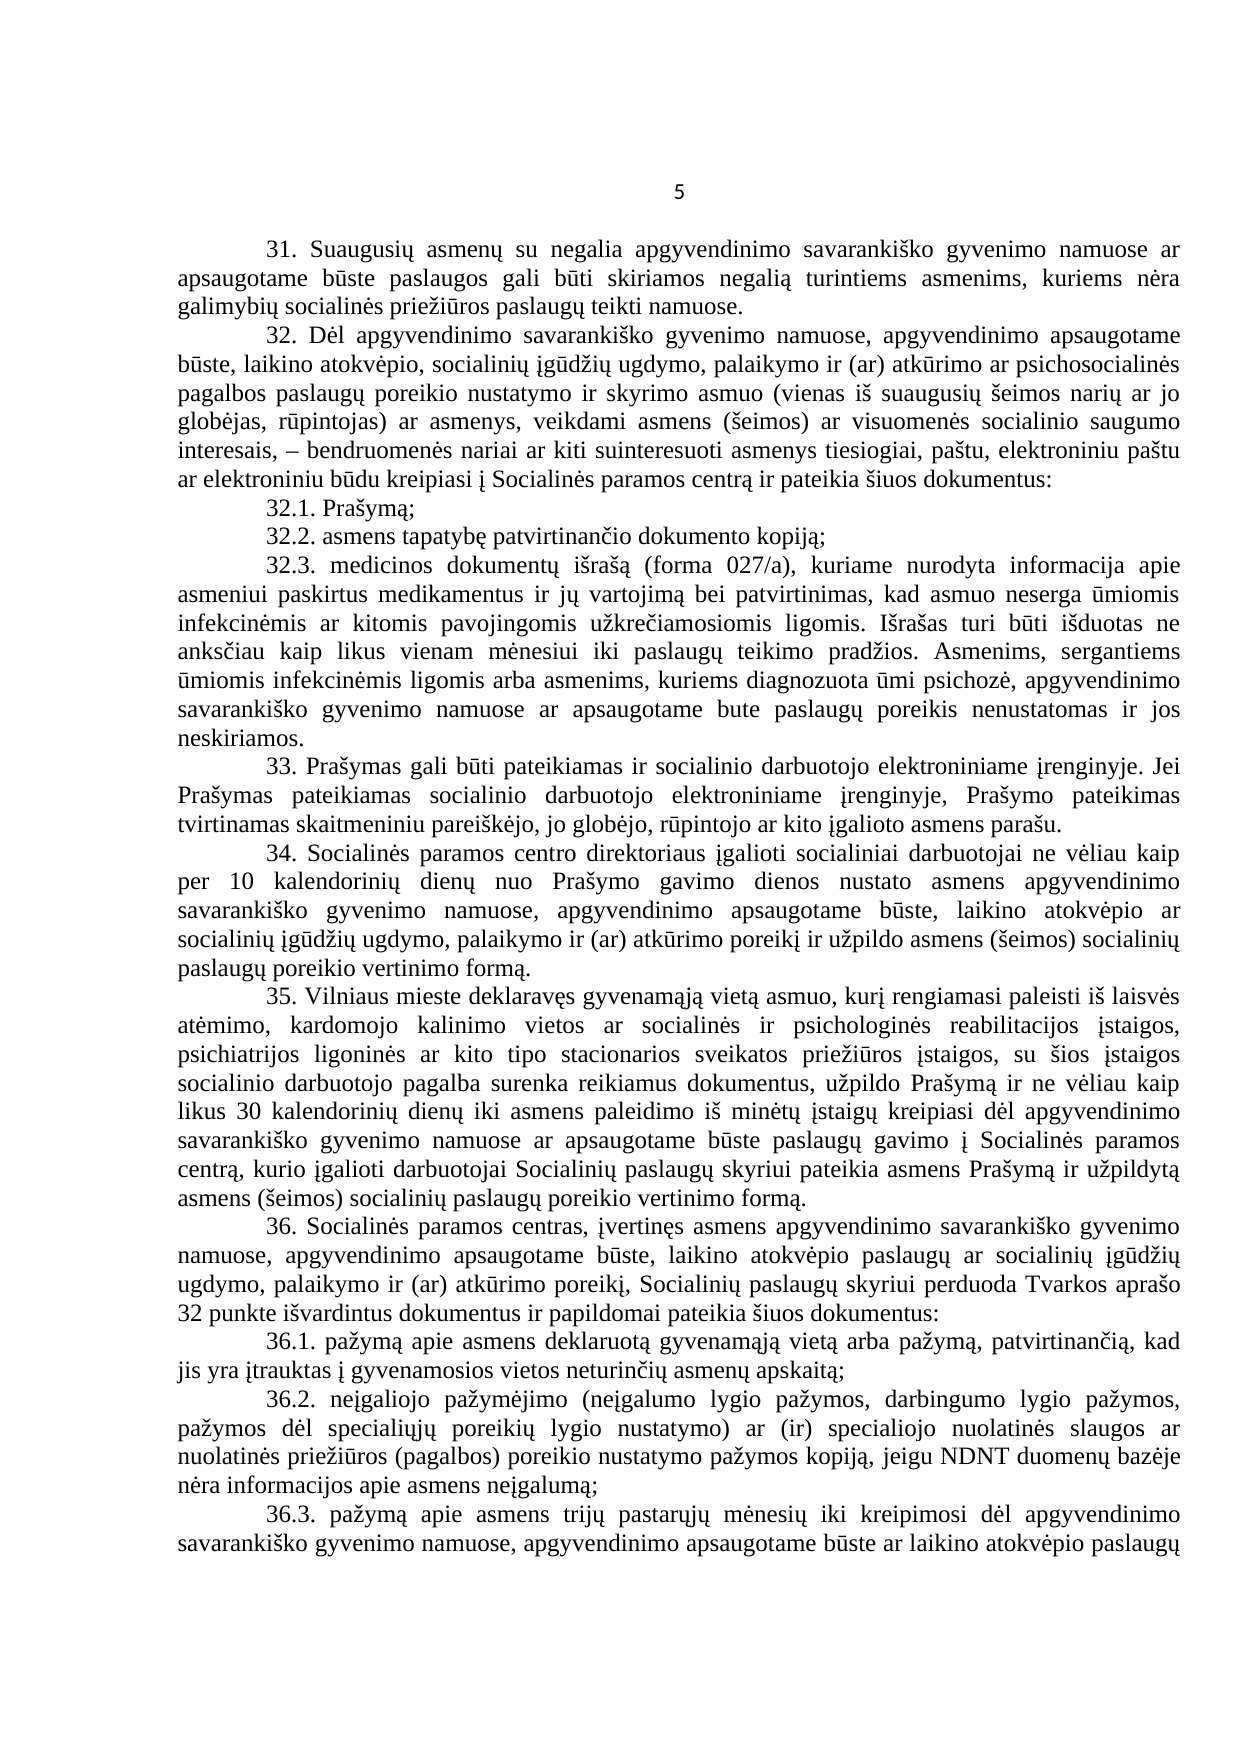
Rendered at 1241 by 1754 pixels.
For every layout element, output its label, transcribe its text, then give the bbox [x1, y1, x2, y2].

text 36.3. pažymą apie asmens trijų pastarųjų mėnesių iki kreipimosi dėl apgyvendinimo savarankiško gyvenimo namuose, apgyvendinimo apsaugotame būste ar laikino atokvėpio paslaugų [177, 1499, 1181, 1556]
text 36.2. neįgaliojo pažymėjimo (neįgalumo lygio pažymos, darbingumo lygio pažymos, pažymos dėl specialiųjų poreikių lygio nustatymo) ar (ir) specialiojo nuolatinės slaugos ar nuolatinės priežiūros (pagalbos) poreikio nustatymo pažymos kopiją, jeigu NDNT duomenų bazėje nėra informacijos apie asmens neįgalumą; [177, 1384, 1181, 1499]
text 33. Prašymas gali būti pateikiamas ir socialinio darbuotojo elektroniniame įrenginyje. Jei Prašymas pateikiamas socialinio darbuotojo elektroniniame įrenginyje, Prašymo pateikimas tvirtinamas skaitmeniniu pareiškėjo, jo globėjo, rūpintojo ar kito įgalioto asmens parašu. [177, 751, 1181, 838]
text 36.1. pažymą apie asmens deklaruotą gyvenamąją vietą arba pažymą, patvirtinančią, kad jis yra įtrauktas į gyvenamosios vietos neturinčių asmenų apskaitą; [177, 1326, 1181, 1384]
text 36. Socialinės paramos centras, įvertinęs asmens apgyvendinimo savarankiško gyvenimo namuose, apgyvendinimo apsaugotame būste, laikino atokvėpio paslaugų ar socialinių įgūdžių ugdymo, palaikymo ir (ar) atkūrimo poreikį, Socialinių paslaugų skyriui perduoda Tvarkos aprašo 32 punkte išvardintus dokumentus ir papildomai pateikia šiuos dokumentus: [177, 1211, 1181, 1326]
text 35. Vilniaus mieste deklaravęs gyvenamąją vietą asmuo, kurį rengiamasi paleisti iš laisvės atėmimo, kardomojo kalinimo vietos ar socialinės ir psichologinės reabilitacijos įstaigos, psichiatrijos ligoninės ar kito tipo stacionarios sveikatos priežiūros įstaigos, su šios įstaigos socialinio darbuotojo pagalba surenka reikiamus dokumentus, užpildo Prašymą ir ne vėliau kaip likus 30 kalendorinių dienų iki asmens paleidimo iš minėtų įstaigų kreipiasi dėl apgyvendinimo savarankiško gyvenimo namuose ar apsaugotame būste paslaugų gavimo į Socialinės paramos centrą, kurio įgalioti darbuotojai Socialinių paslaugų skyriui pateikia asmens Prašymą ir užpildytą asmens (šeimos) socialinių paslaugų poreikio vertinimo formą. [177, 981, 1181, 1211]
text 32.1. Prašymą; [177, 493, 1181, 521]
text 31. Suaugusių asmenų su negalia apgyvendinimo savarankiško gyvenimo namuose ar apsaugotame būste paslaugos gali būti skiriamos negalią turintiems asmenims, kuriems nėra galimybių socialinės priežiūros paslaugų teikti namuose. [177, 234, 1181, 320]
text 32.3. medicinos dokumentų išrašą (forma 027/a), kuriame nurodyta informacija apie asmeniui paskirtus medikamentus ir jų vartojimą bei patvirtinimas, kad asmuo neserga ūmiomis infekcinėmis ar kitomis pavojingomis užkrečiamosiomis ligomis. Išrašas turi būti išduotas ne anksčiau kaip likus vienam mėnesiui iki paslaugų teikimo pradžios. Asmenims, sergantiems ūmiomis infekcinėmis ligomis arba asmenims, kuriems diagnozuota ūmi psichozė, apgyvendinimo savarankiško gyvenimo namuose ar apsaugotame bute paslaugų poreikis nenustatomas ir jos neskiriamos. [177, 550, 1181, 751]
text 34. Socialinės paramos centro direktoriaus įgalioti socialiniai darbuotojai ne vėliau kaip per 10 kalendorinių dienų nuo Prašymo gavimo dienos nustato asmens apgyvendinimo savarankiško gyvenimo namuose, apgyvendinimo apsaugotame būste, laikino atokvėpio ar socialinių įgūdžių ugdymo, palaikymo ir (ar) atkūrimo poreikį ir užpildo asmens (šeimos) socialinių paslaugų poreikio vertinimo formą. [177, 838, 1181, 981]
text 32.2. asmens tapatybę patvirtinančio dokumento kopiją; [177, 521, 1181, 550]
text 32. Dėl apgyvendinimo savarankiško gyvenimo namuose, apgyvendinimo apsaugotame būste, laikino atokvėpio, socialinių įgūdžių ugdymo, palaikymo ir (ar) atkūrimo ar psichosocialinės pagalbos paslaugų poreikio nustatymo ir skyrimo asmuo (vienas iš suaugusių šeimos narių ar jo globėjas, rūpintojas) ar asmenys, veikdami asmens (šeimos) ar visuomenės socialinio saugumo interesais, – bendruomenės nariai ar kiti suinteresuoti asmenys tiesiogiai, paštu, elektroniniu paštu ar elektroniniu būdu kreipiasi į Socialinės paramos centrą ir pateikia šiuos dokumentus: [177, 320, 1181, 493]
